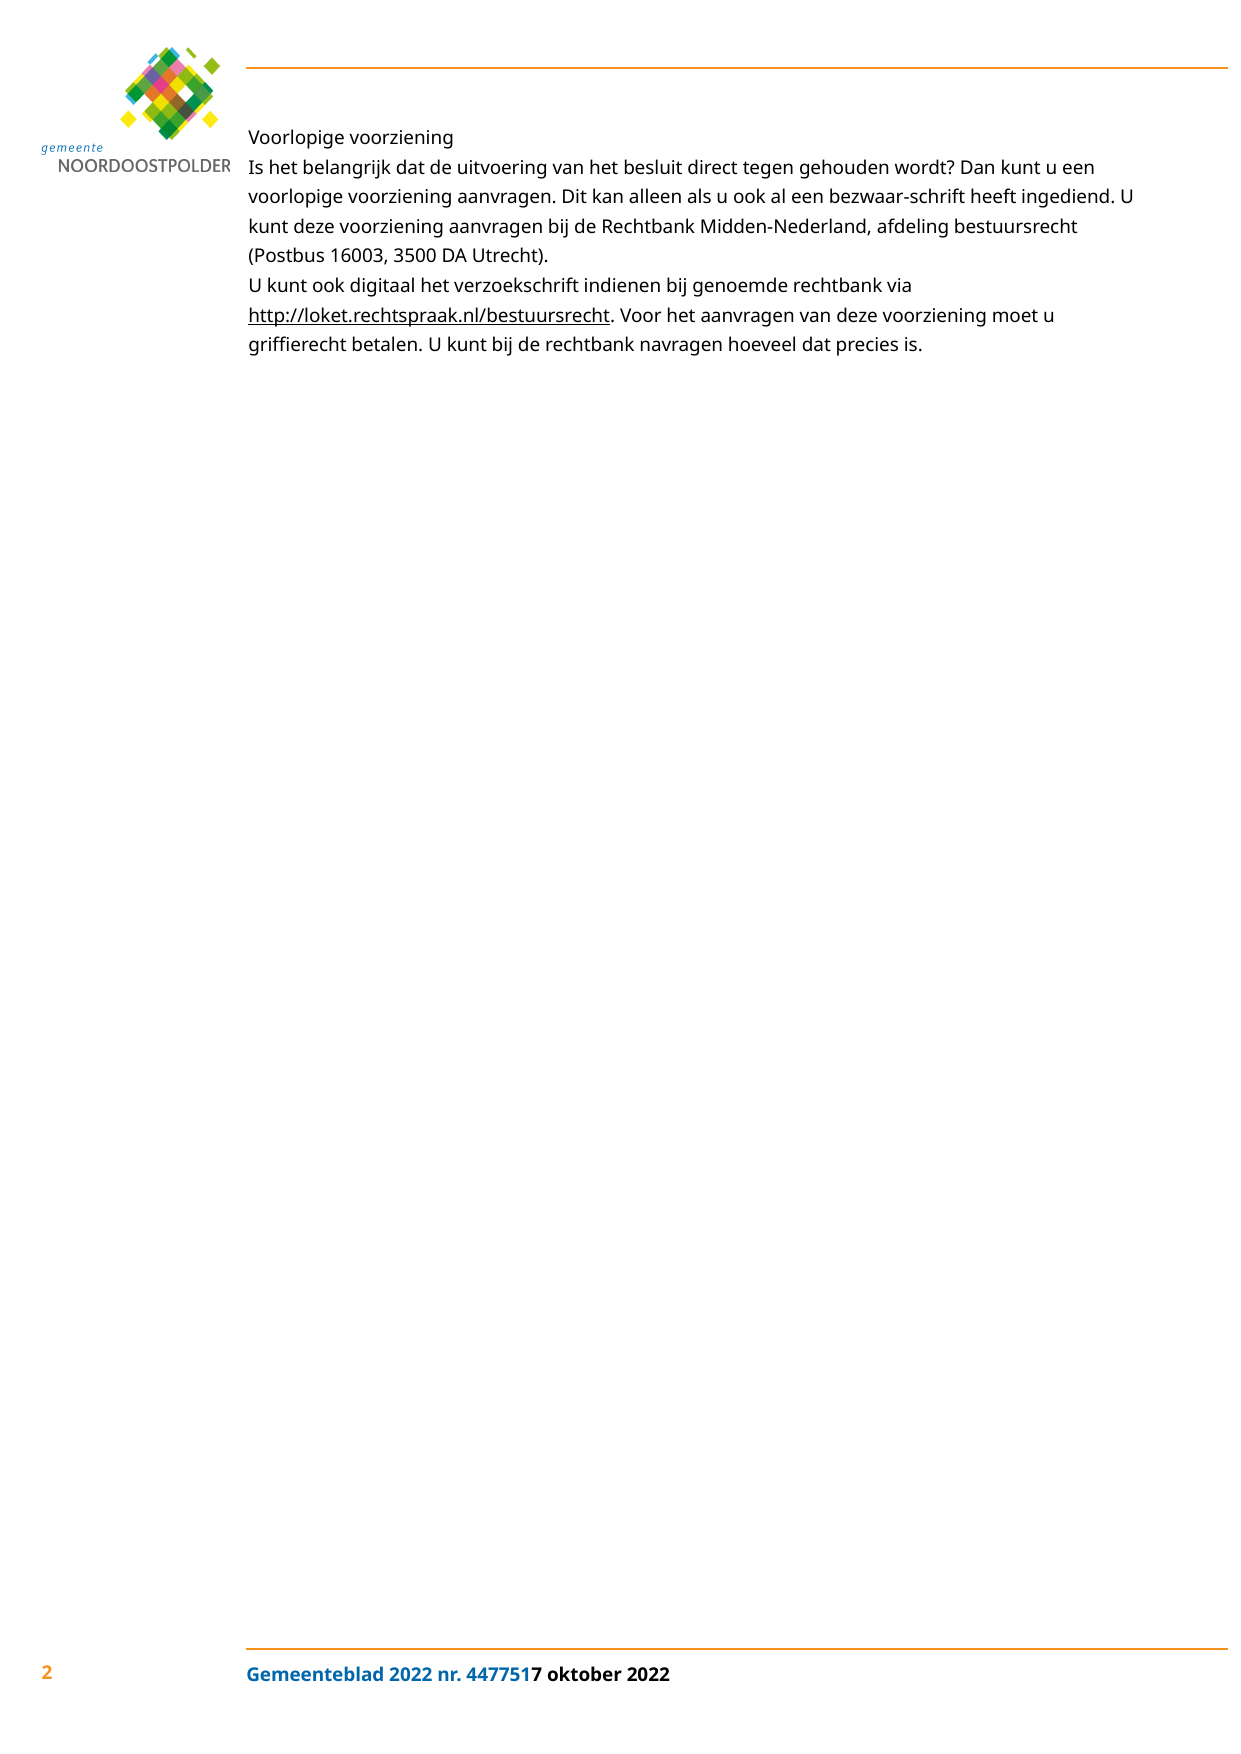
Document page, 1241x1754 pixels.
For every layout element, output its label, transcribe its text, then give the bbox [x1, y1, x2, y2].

text Voorlopige voorziening [248, 124, 1152, 150]
picture [41, 47, 231, 172]
text Is het belangrijk dat de uitvoering van het besluit direct tegen gehouden wordt? Dan kunt u een voorlopige voorziening aanvragen. Dit kan alleen als u ook al een bezwaar-schrift heeft ingediend. U kunt deze voorziening aanvragen bij de Rechtbank Midden-Nederland, afdeling bestuursrecht (Postbus 16003, 3500 DA Utrecht). [248, 154, 1152, 268]
text U kunt ook digitaal het verzoekschrift indienen bij genoemde rechtbank via http://loket.rechtspraak.nl/bestuursrecht. Voor het aanvragen van deze voorziening moet u griffierecht betalen. U kunt bij de rechtbank navragen hoeveel dat precies is. [248, 272, 1152, 357]
